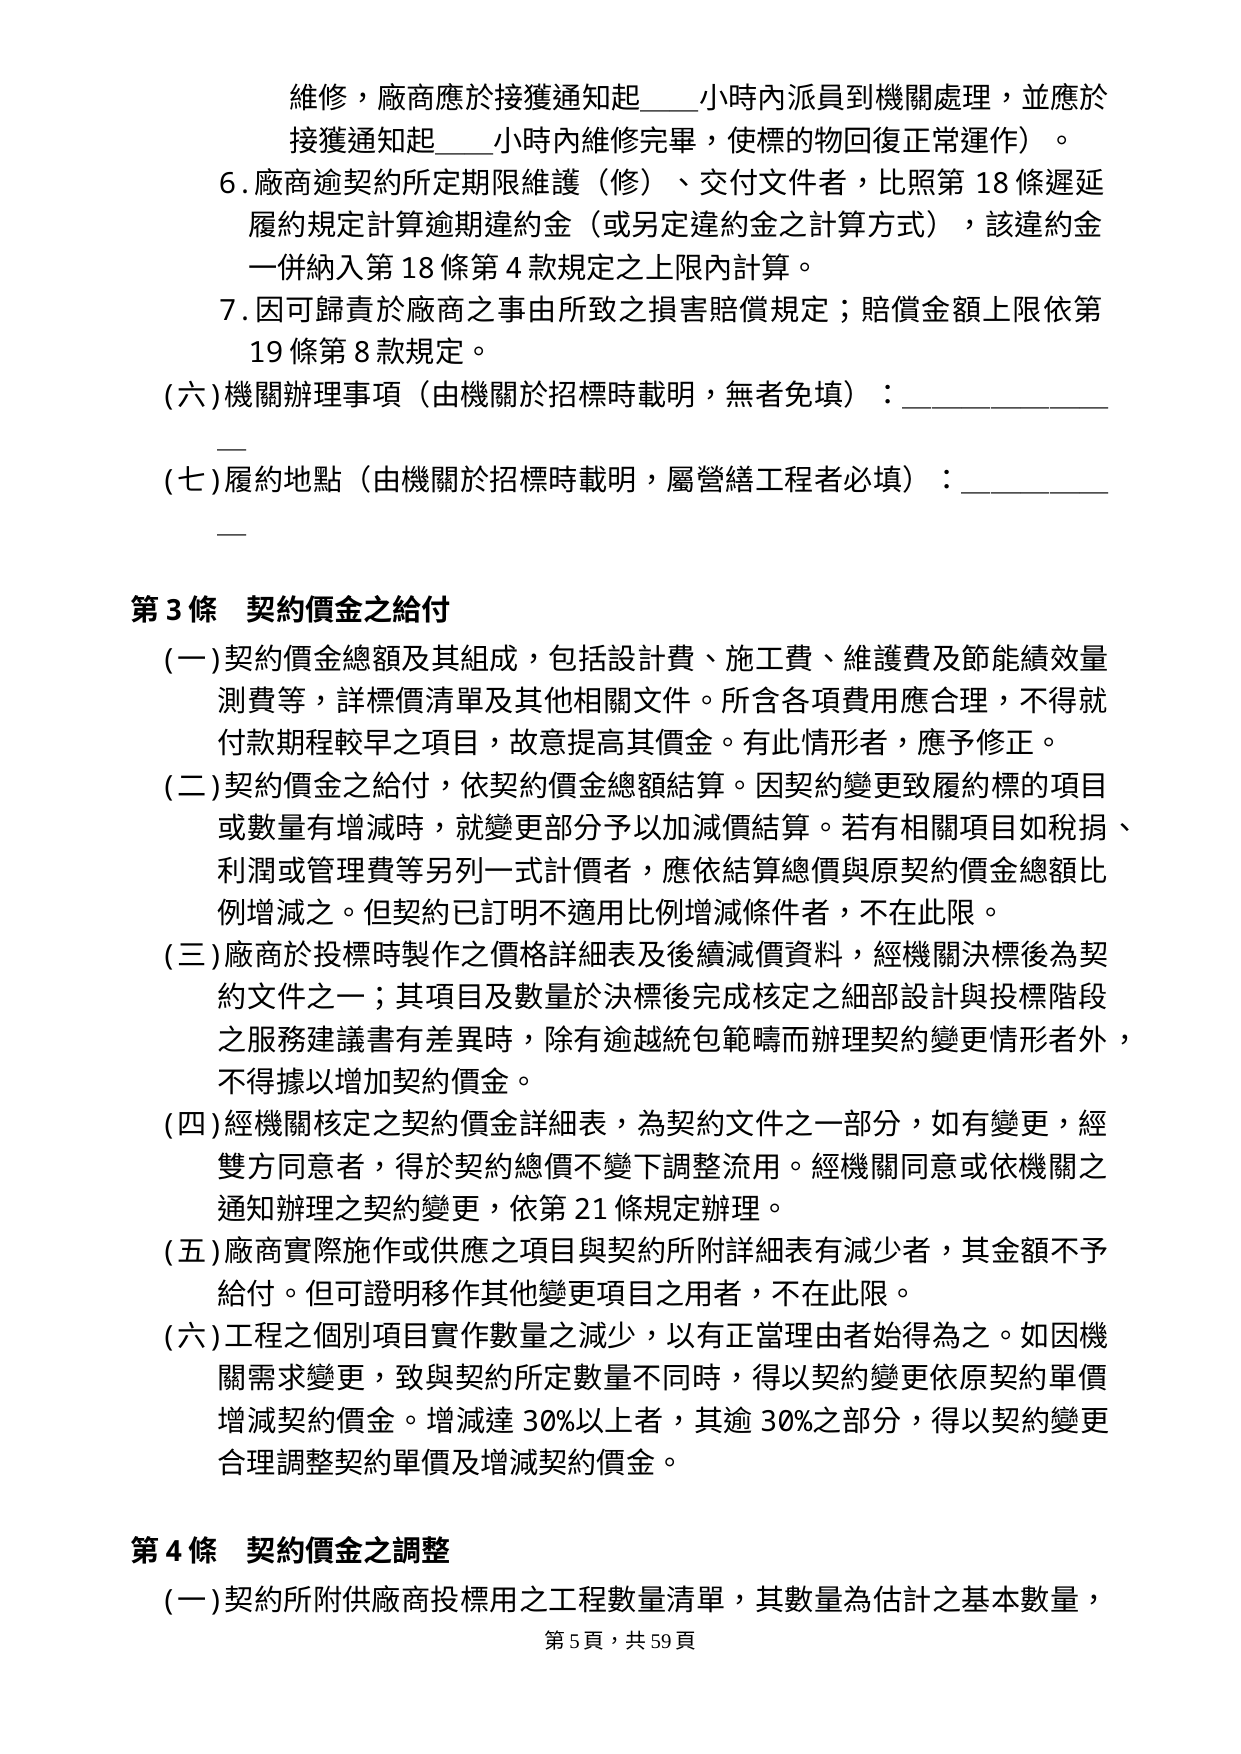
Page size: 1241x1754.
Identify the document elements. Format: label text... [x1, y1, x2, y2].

text 維修，廠商應於接獲通知起＿＿小時內派員到機關處理，並應於接獲通知起＿＿小時內維修完畢，使標的物回復正常運作）。 [248, 75, 1110, 159]
text 7.因可歸責於廠商之事由所致之損害賠償規定；賠償金額上限依第19條第8款規定。 [218, 287, 1104, 371]
text 第3條 契約價金之給付 [130, 587, 1110, 629]
text (六)機關辦理事項（由機關於招標時載明，無者免填）：＿＿＿＿＿＿＿＿ [159, 371, 1110, 456]
text (一)契約價金總額及其組成，包括設計費、施工費、維護費及節能績效量測費等，詳標價清單及其他相關文件。所含各項費用應合理，不得就付款期程較早之項目，故意提高其價金。有此情形者，應予修正。 [159, 635, 1110, 762]
text (四)經機關核定之契約價金詳細表，為契約文件之一部分，如有變更，經雙方同意者，得於契約總價不變下調整流用。經機關同意或依機關之通知辦理之契約變更，依第21條規定辦理。 [159, 1101, 1110, 1228]
text (二)契約價金之給付，依契約價金總額結算。因契約變更致履約標的項目或數量有增減時，就變更部分予以加減價結算。若有相關項目如稅捐、利潤或管理費等另列一式計價者，應依結算總價與原契約價金總額比例增減之。但契約已訂明不適用比例增減條件者，不在此限。 [159, 762, 1110, 932]
text (六)工程之個別項目實作數量之減少，以有正當理由者始得為之。如因機關需求變更，致與契約所定數量不同時，得以契約變更依原契約單價增減契約價金。增減達30%以上者，其逾30%之部分，得以契約變更合理調整契約單價及增減契約價金。 [159, 1313, 1110, 1482]
text 第4條 契約價金之調整 [130, 1528, 1110, 1570]
text (一)契約所附供廠商投標用之工程數量清單，其數量為估計之基本數量， [159, 1577, 1110, 1619]
text 6.廠商逾契約所定期限維護（修）、交付文件者，比照第18條遲延履約規定計算逾期違約金（或另定違約金之計算方式），該違約金一併納入第18條第4款規定之上限內計算。 [218, 159, 1104, 287]
text (三)廠商於投標時製作之價格詳細表及後續減價資料，經機關決標後為契約文件之一；其項目及數量於決標後完成核定之細部設計與投標階段之服務建議書有差異時，除有逾越統包範疇而辦理契約變更情形者外，不得據以增加契約價金。 [159, 932, 1110, 1101]
text (五)廠商實際施作或供應之項目與契約所附詳細表有減少者，其金額不予給付。但可證明移作其他變更項目之用者，不在此限。 [159, 1228, 1110, 1313]
text (七)履約地點（由機關於招標時載明，屬營繕工程者必填）：＿＿＿＿＿＿ [159, 456, 1110, 541]
